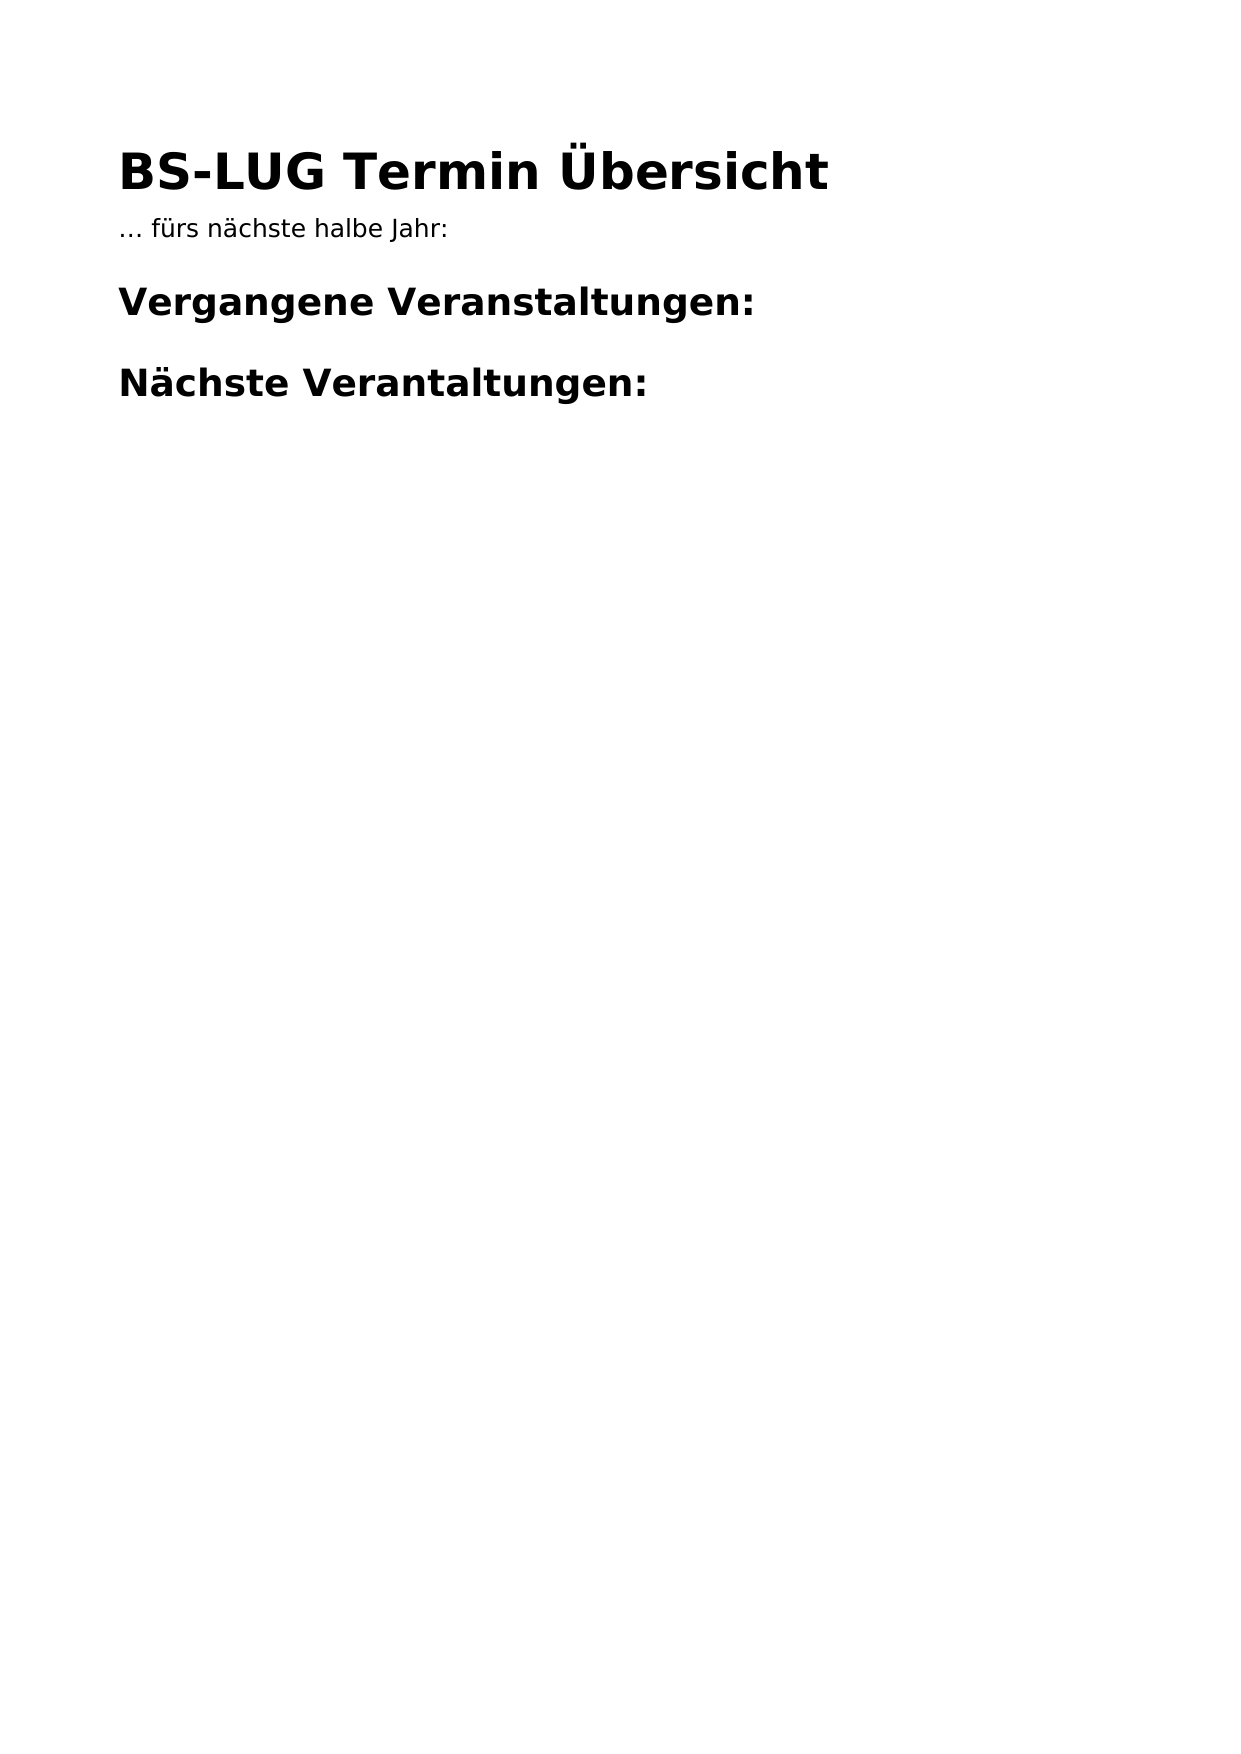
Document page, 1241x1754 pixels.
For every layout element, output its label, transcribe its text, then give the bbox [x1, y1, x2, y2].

text … fürs nächste halbe Jahr: [118, 214, 1122, 243]
subtitle Vergangene Veranstaltungen: [118, 281, 1122, 324]
subtitle BS-LUG Termin Übersicht [118, 143, 1122, 201]
subtitle Nächste Verantaltungen: [118, 362, 1122, 405]
